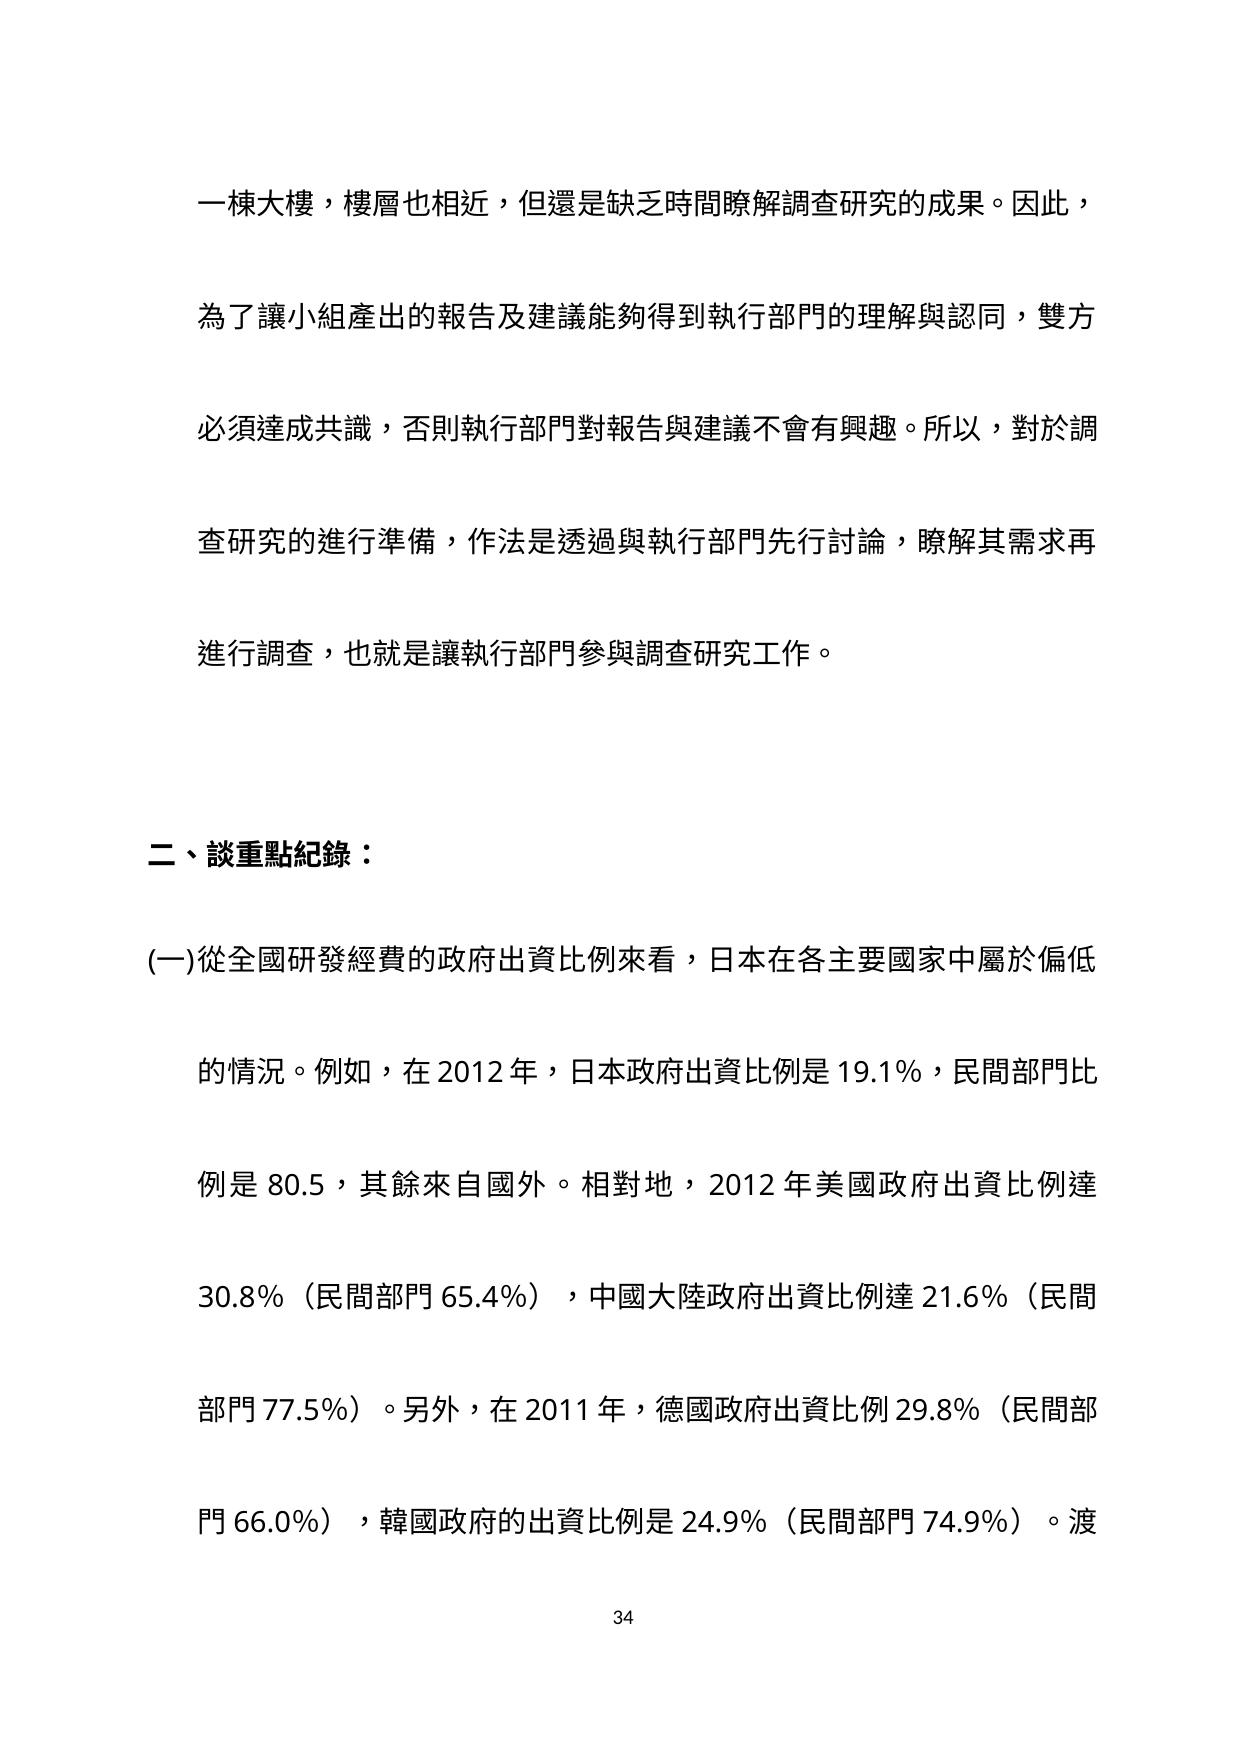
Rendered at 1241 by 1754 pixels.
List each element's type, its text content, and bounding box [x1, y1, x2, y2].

list 從全國研發經費的政府出資比例來看，日本在各主要國家中屬於偏低的情況。例如，在2012年，日本政府出資比例是19.1％，民間部門比例是80.5，其餘來自國外。相對地，2012年美國政府出資比例達30.8％（民間部門65.4％），中國大陸政府出資比例達21.6％（民間部門77.5％）。另外，在2011年，德國政府出資比例29.8％（民間部門66.0％），韓國政府的出資比例是24.9％（民間部門74.9％）。渡 [148, 920, 1098, 1558]
list 一棟大樓，樓層也相近，但還是缺乏時間瞭解調查研究的成果。因此，為了讓小組產出的報告及建議能夠得到執行部門的理解與認同，雙方必須達成共識，否則執行部門對報告與建議不會有興趣。所以，對於調查研究的進行準備，作法是透過與執行部門先行討論，瞭解其需求再進行調查，也就是讓執行部門參與調查研究工作。 [148, 164, 1098, 689]
text 二、談重點紀錄： [148, 815, 1098, 890]
